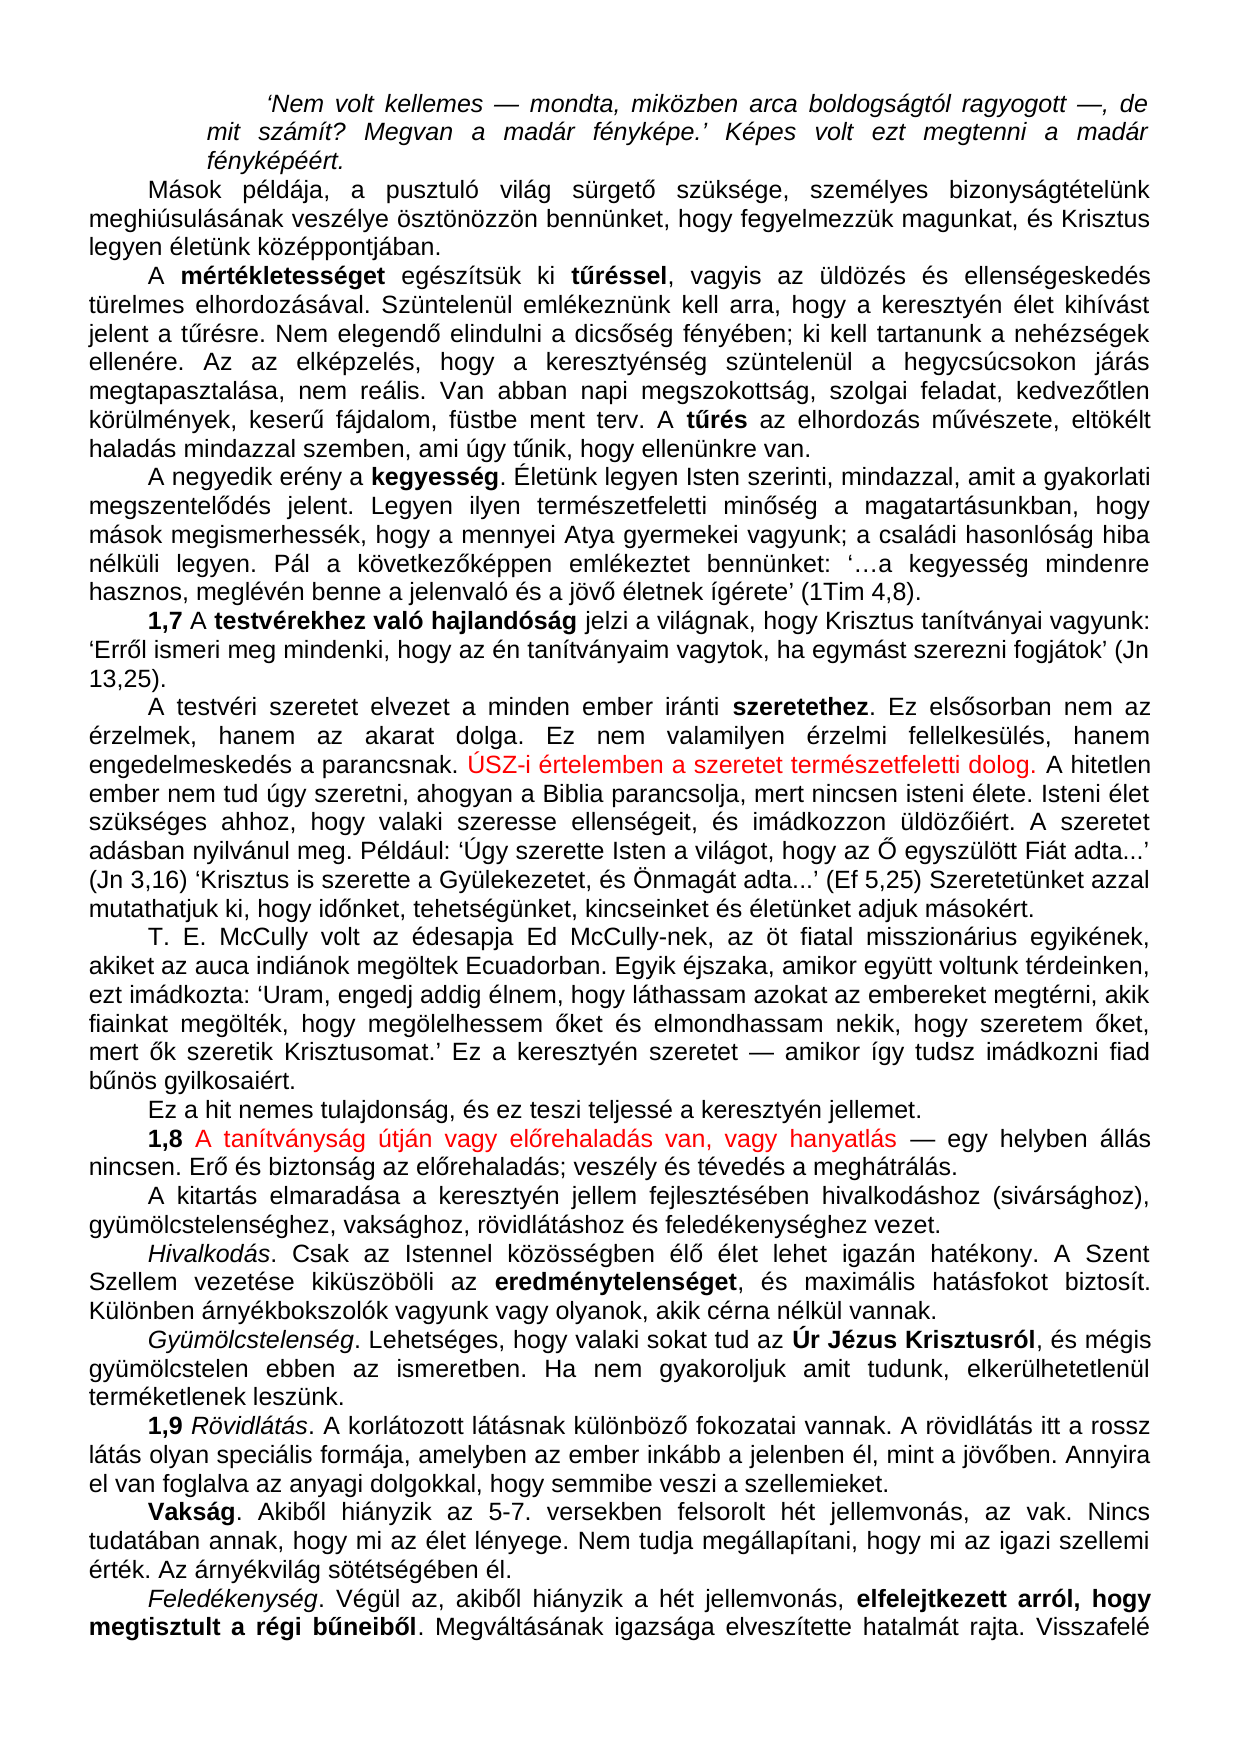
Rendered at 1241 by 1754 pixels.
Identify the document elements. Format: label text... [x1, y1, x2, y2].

text Vakság. Akiből hiányzik az 5-7. versekben felsorolt hét jellemvonás, az vak. Nincs tudatában annak, hogy mi az élet lényege. Nem tudja megállapítani, hogy mi az igazi szellemi érték. Az árnyékvilág sötétségében él. [88, 1497, 1152, 1583]
text Mások példája, a pusztuló világ sürgető szüksége, személyes bizonyságtételünk meghiúsulásának veszélye ösztönözzön bennünket, hogy fegyelmezzük magunkat, és Krisztus legyen életünk középpontjában. [88, 175, 1152, 261]
text A kitartás elmaradása a keresztyén jellem fejlesztésében hivalkodáshoz (sivársághoz), gyümölcstelenséghez, vaksághoz, rövidlátáshoz és feledékenységhez vezet. [88, 1181, 1152, 1238]
text A negyedik erény a kegyesség. Életünk legyen Isten szerinti, mindazzal, amit a gyakorlati megszentelődés jelent. Legyen ilyen természetfeletti minőség a magatartásunkban, hogy mások megismerhessék, hogy a mennyei Atya gyermekei vagyunk; a családi hasonlóság hiba nélküli legyen. Pál a következőképpen emlékeztet bennünket: ‘…a kegyesség mindenre hasznos, meglévén benne a jelenvaló és a jövő életnek ígérete’ (1Tim 4,8). [88, 462, 1152, 606]
text Hivalkodás. Csak az Istennel közösségben élő élet lehet igazán hatékony. A Szent Szellem vezetése kiküszöböli az eredménytelenséget, és maximális hatásfokot biztosít. Különben árnyékbokszolók vagyunk vagy olyanok, akik cérna nélkül vannak. [88, 1238, 1152, 1325]
text ‘Nem volt kellemes — mondta, miközben arca boldogságtól ragyogott —, de mit számít? Megvan a madár fényképe.’ Képes volt ezt megtenni a madár fényképéért. [207, 88, 1152, 175]
text 1,7 A testvérekhez való hajlandóság jelzi a világnak, hogy Krisztus tanítványai vagyunk: ‘Erről ismeri meg mindenki, hogy az én tanítványaim vagytok, ha egymást szerezni fogjátok’ (Jn 13,25). [88, 606, 1152, 692]
text T. E. McCully volt az édesapja Ed McCully-nek, az öt fiatal misszionárius egyikének, akiket az auca indiánok megöltek Ecuadorban. Egyik éjszaka, amikor együtt voltunk térdeinken, ezt imádkozta: ‘Uram, engedj addig élnem, hogy láthassam azokat az embereket megtérni, akik fiainkat megölték, hogy megölelhessem őket és elmondhassam nekik, hogy szeretem őket, mert ők szeretik Krisztusomat.’ Ez a keresztyén szeretet — amikor így tudsz imádkozni fiad bűnös gyilkosaiért. [88, 922, 1152, 1095]
text Feledékenység. Végül az, akiből hiányzik a hét jellemvonás, elfelejtkezett arról, hogy megtisztult a régi bűneiből. Megváltásának igazsága elveszítette hatalmát rajta. Visszafelé [88, 1583, 1152, 1641]
text 1,8 A tanítványság útján vagy előrehaladás van, vagy hanyatlás — egy helyben állás nincsen. Erő és biztonság az előrehaladás; veszély és tévedés a meghátrálás. [88, 1123, 1152, 1181]
text Gyümölcstelenség. Lehetséges, hogy valaki sokat tud az Úr Jézus Krisztusról, és mégis gyümölcstelen ebben az ismeretben. Ha nem gyakoroljuk amit tudunk, elkerülhetetlenül terméketlenek leszünk. [88, 1325, 1152, 1411]
text 1,9 Rövidlátás. A korlátozott látásnak különböző fokozatai vannak. A rövidlátás itt a rossz látás olyan speciális formája, amelyben az ember inkább a jelenben él, mint a jövőben. Annyira el van foglalva az anyagi dolgokkal, hogy semmibe veszi a szellemieket. [88, 1411, 1152, 1497]
text A mértékletességet egészítsük ki tűréssel, vagyis az üldözés és ellenségeskedés türelmes elhordozásával. Szüntelenül emlékeznünk kell arra, hogy a keresztyén élet kihívást jelent a tűrésre. Nem elegendő elindulni a dicsőség fényében; ki kell tartanunk a nehézségek ellenére. Az az elképzelés, hogy a keresztyénség szüntelenül a hegycsúcsokon járás megtapasztalása, nem reális. Van abban napi megszokottság, szolgai feladat, kedvezőtlen körülmények, keserű fájdalom, füstbe ment terv. A tűrés az elhordozás művészete, eltökélt haladás mindazzal szemben, ami úgy tűnik, hogy ellenünkre van. [88, 261, 1152, 462]
text Ez a hit nemes tulajdonság, és ez teszi teljessé a keresztyén jellemet. [88, 1095, 1152, 1123]
text A testvéri szeretet elvezet a minden ember iránti szeretethez. Ez elsősorban nem az érzelmek, hanem az akarat dolga. Ez nem valamilyen érzelmi fellelkesülés, hanem engedelmeskedés a parancsnak. ÚSZ‑i értelemben a szeretet természetfeletti dolog. A hitetlen ember nem tud úgy szeretni, ahogyan a Biblia parancsolja, mert nincsen isteni élete. Isteni élet szükséges ahhoz, hogy valaki szeresse ellenségeit, és imádkozzon üldözőiért. A szeretet adásban nyilvánul meg. Például: ‘Úgy szerette Isten a világot, hogy az Ő egyszülött Fiát adta...’ (Jn 3,16) ‘Krisztus is szerette a Gyülekezetet, és Önmagát adta...’ (Ef 5,25) Szeretetünket azzal mutathatjuk ki, hogy időnket, tehetségünket, kincseinket és életünket adjuk másokért. [88, 692, 1152, 922]
